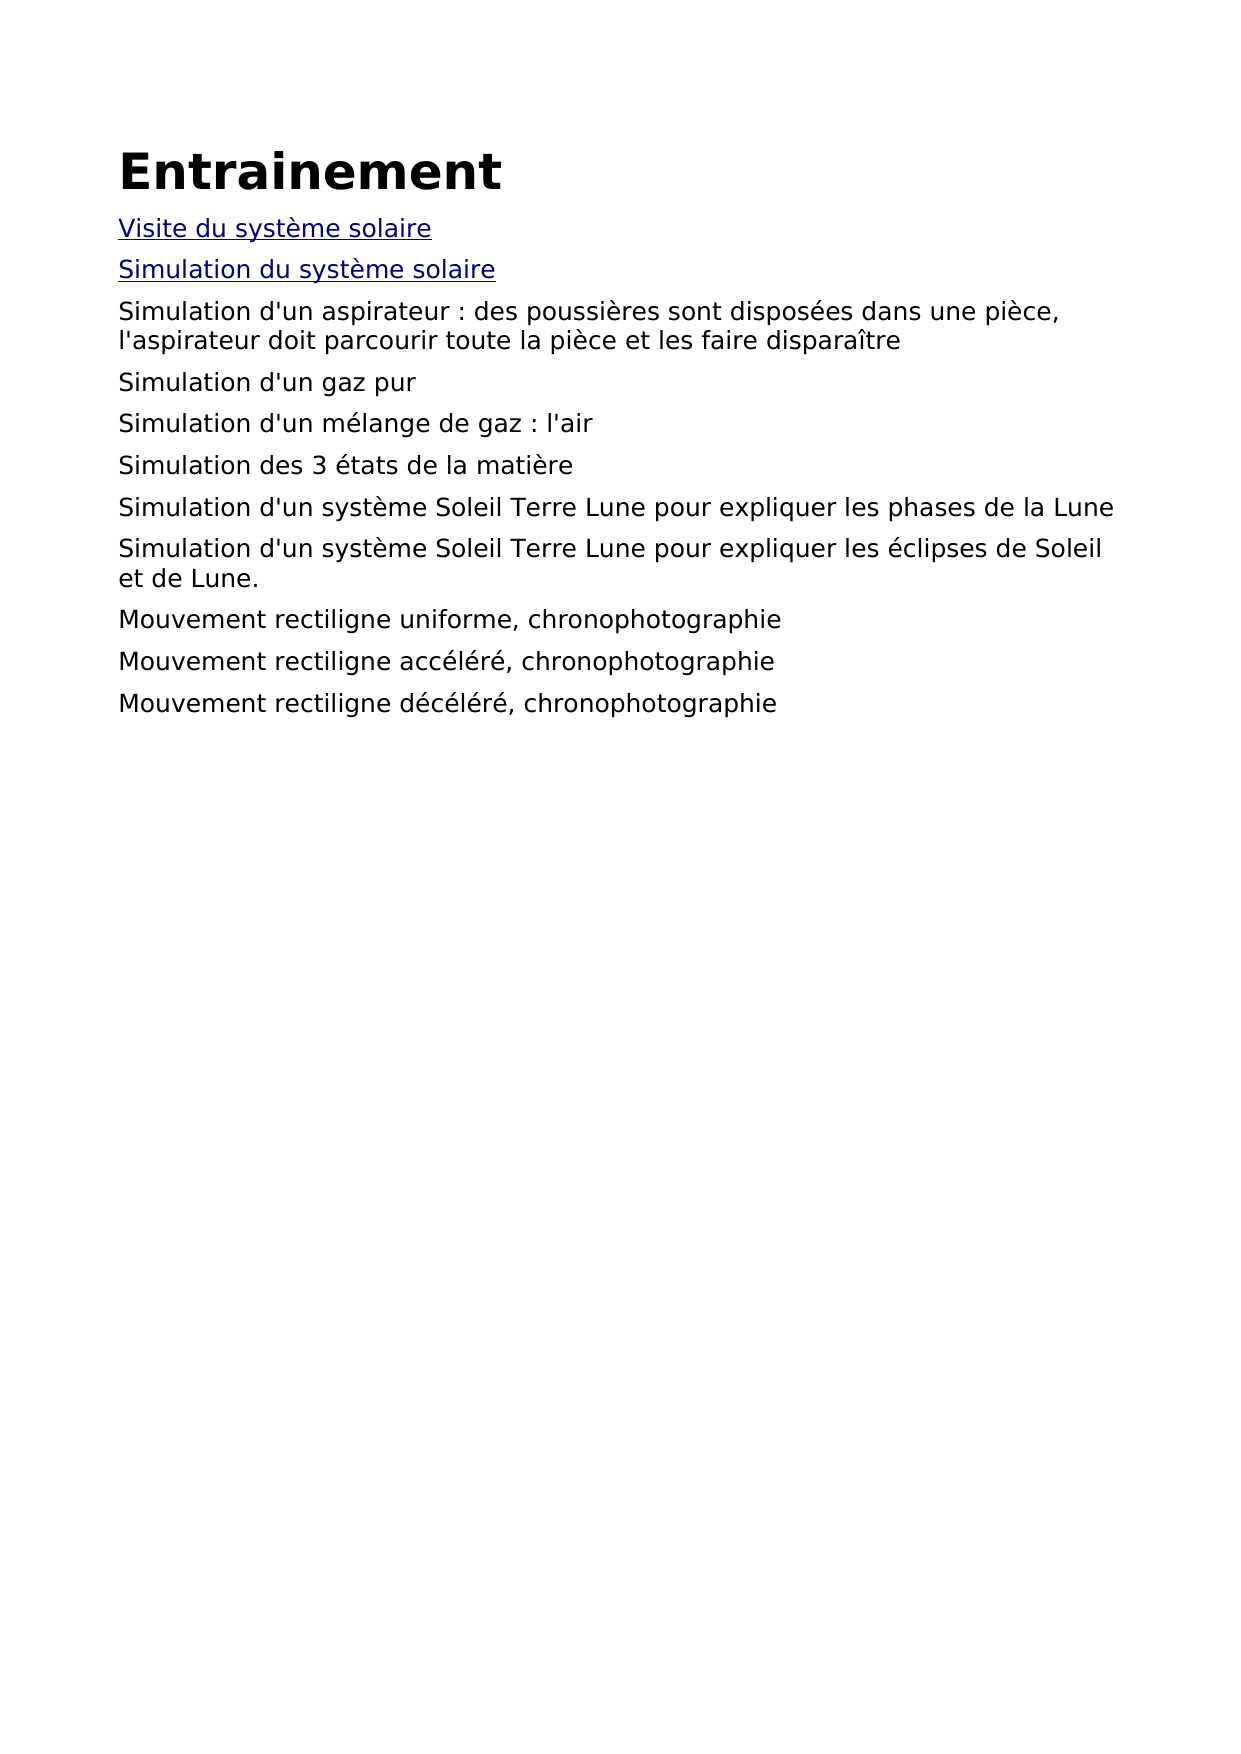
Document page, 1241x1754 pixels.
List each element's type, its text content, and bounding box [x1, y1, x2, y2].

text Simulation du système solaire [118, 256, 1122, 285]
text Simulation d'un gaz pur [118, 368, 1122, 397]
text Simulation d'un aspirateur : des poussières sont disposées dans une pièce, l'aspirateur doit parcourir toute la pièce et les faire disparaître [118, 297, 1122, 356]
text Visite du système solaire [118, 214, 1122, 243]
text Simulation d'un mélange de gaz : l'air [118, 410, 1122, 439]
text Simulation d'un système Soleil Terre Lune pour expliquer les phases de la Lune [118, 493, 1122, 522]
text Simulation des 3 états de la matière [118, 451, 1122, 481]
subtitle Entrainement [118, 143, 1122, 201]
text Mouvement rectiligne décéléré, chronophotographie [118, 689, 1122, 718]
text Simulation d'un système Soleil Terre Lune pour expliquer les éclipses de Soleil et de Lune. [118, 535, 1122, 593]
text Mouvement rectiligne accéléré, chronophotographie [118, 647, 1122, 676]
text Mouvement rectiligne uniforme, chronophotographie [118, 606, 1122, 635]
